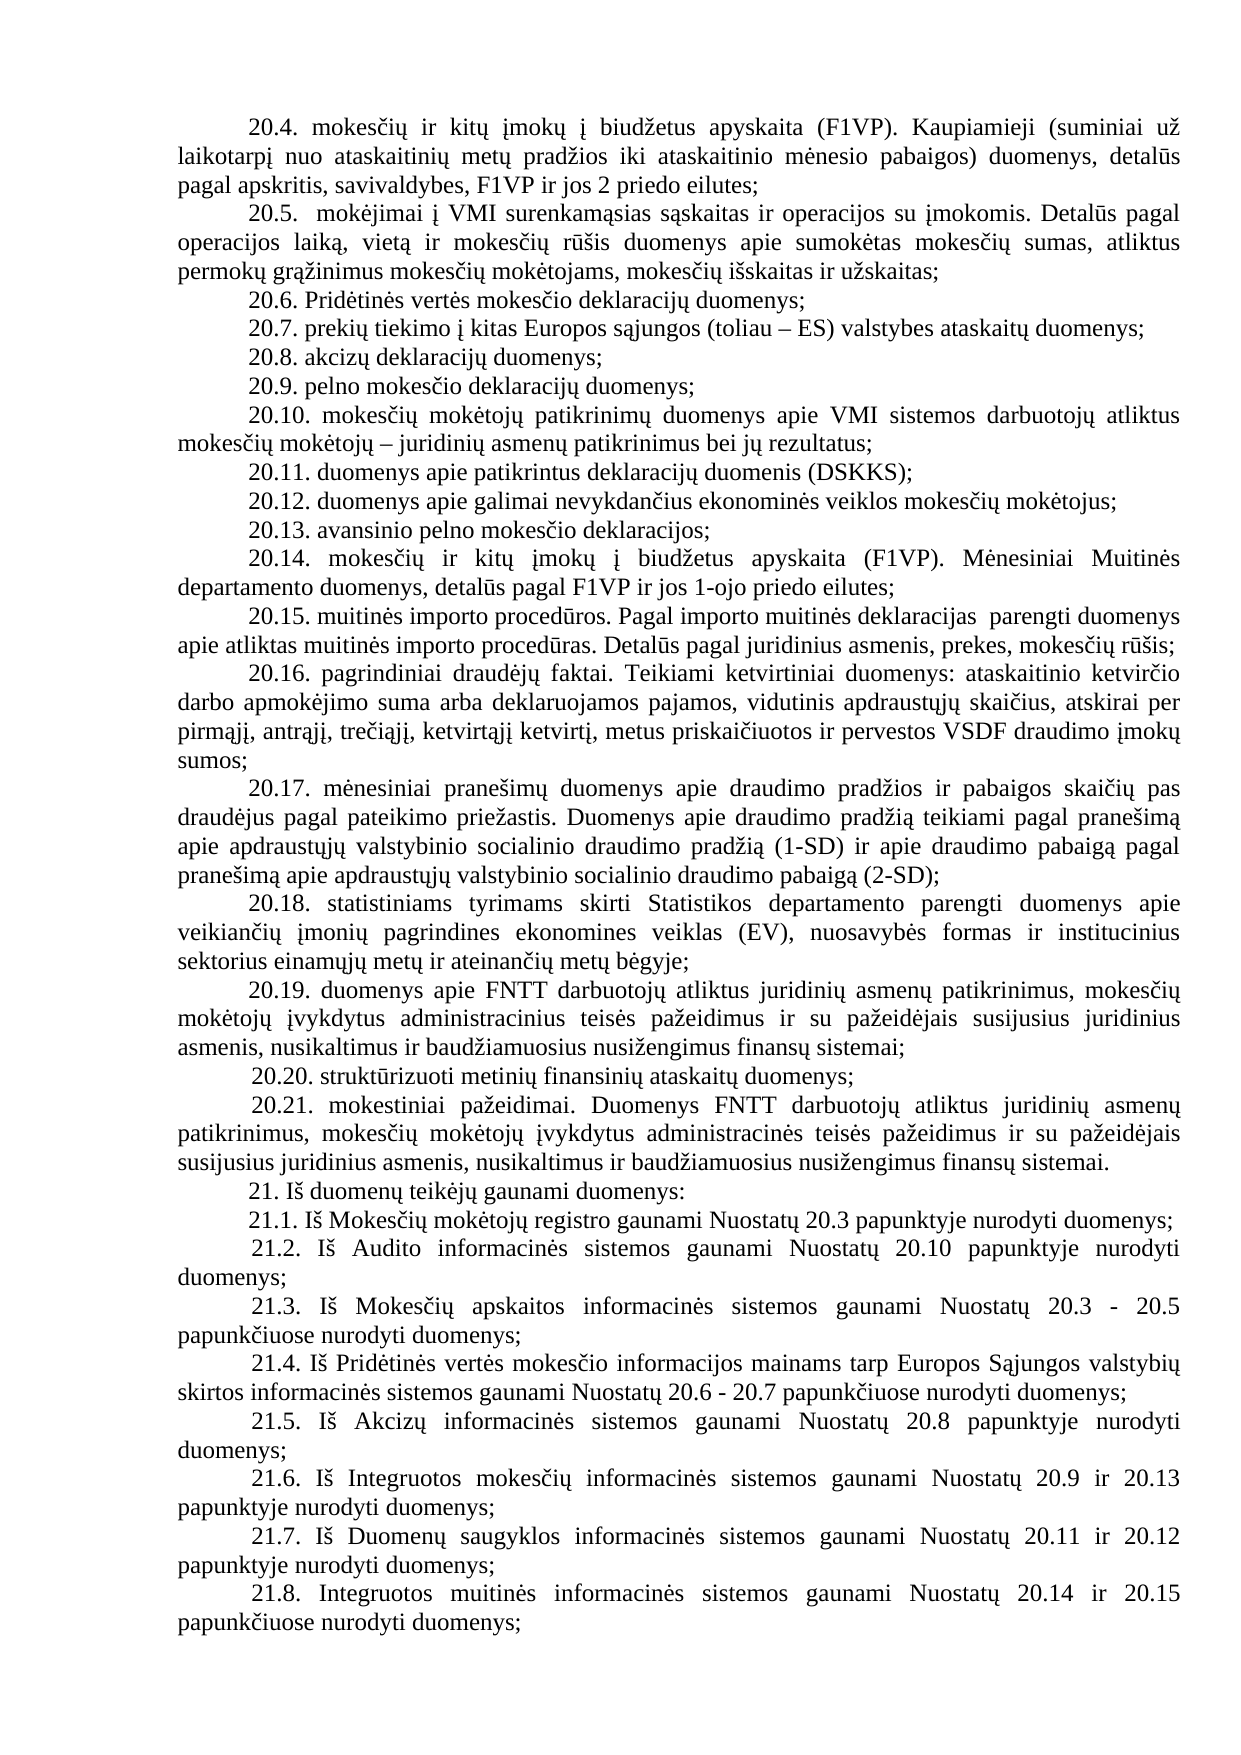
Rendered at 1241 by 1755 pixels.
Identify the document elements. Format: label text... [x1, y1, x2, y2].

text 21.2. Iš Audito informacinės sistemos gaunami Nuostatų 20.10 papunktyje nurodyti duomenys; [177, 1233, 1181, 1291]
text 20.11. duomenys apie patikrintus deklaracijų duomenis (DSKKS); [177, 457, 1181, 486]
text 20.13. avansinio pelno mokesčio deklaracijos; [177, 515, 1181, 543]
text 21.4. Iš Pridėtinės vertės mokesčio informacijos mainams tarp Europos Sąjungos valstybių skirtos informacinės sistemos gaunami Nuostatų 20.6 - 20.7 papunkčiuose nurodyti duomenys; [177, 1348, 1181, 1406]
text 20.16. pagrindiniai draudėjų faktai. Teikiami ketvirtiniai duomenys: ataskaitinio ketvirčio darbo apmokėjimo suma arba deklaruojamos pajamos, vidutinis apdraustųjų skaičius, atskirai per pirmąjį, antrąjį, trečiąjį, ketvirtąjį ketvirtį, metus priskaičiuotos ir pervestos VSDF draudimo įmokų sumos; [177, 658, 1181, 773]
text 20.20. struktūrizuoti metinių finansinių ataskaitų duomenys; [177, 1061, 1181, 1090]
text 21.3. Iš Mokesčių apskaitos informacinės sistemos gaunami Nuostatų 20.3 - 20.5 papunkčiuose nurodyti duomenys; [177, 1291, 1181, 1348]
text 20.9. pelno mokesčio deklaracijų duomenys; [177, 371, 1181, 400]
text 20.8. akcizų deklaracijų duomenys; [177, 342, 1181, 371]
text 20.6. Pridėtinės vertės mokesčio deklaracijų duomenys; [177, 285, 1181, 313]
text 20.19. duomenys apie FNTT darbuotojų atliktus juridinių asmenų patikrinimus, mokesčių mokėtojų įvykdytus administracinius teisės pažeidimus ir su pažeidėjais susijusius juridinius asmenis, nusikaltimus ir baudžiamuosius nusižengimus finansų sistemai; [177, 975, 1181, 1061]
text 21.6. Iš Integruotos mokesčių informacinės sistemos gaunami Nuostatų 20.9 ir 20.13 papunktyje nurodyti duomenys; [177, 1463, 1181, 1521]
text 20.5. mokėjimai į VMI surenkamąsias sąskaitas ir operacijos su įmokomis. Detalūs pagal operacijos laiką, vietą ir mokesčių rūšis duomenys apie sumokėtas mokesčių sumas, atliktus permokų grąžinimus mokesčių mokėtojams, mokesčių išskaitas ir užskaitas; [177, 198, 1181, 285]
text 20.17. mėnesiniai pranešimų duomenys apie draudimo pradžios ir pabaigos skaičių pas draudėjus pagal pateikimo priežastis. Duomenys apie draudimo pradžią teikiami pagal pranešimą apie apdraustųjų valstybinio socialinio draudimo pradžią (1-SD) ir apie draudimo pabaigą pagal pranešimą apie apdraustųjų valstybinio socialinio draudimo pabaigą (2-SD); [177, 773, 1181, 888]
text 21.5. Iš Akcizų informacinės sistemos gaunami Nuostatų 20.8 papunktyje nurodyti duomenys; [177, 1406, 1181, 1463]
text 21.1. Iš Mokesčių mokėtojų registro gaunami Nuostatų 20.3 papunktyje nurodyti duomenys; [177, 1205, 1181, 1233]
text 21.8. Integruotos muitinės informacinės sistemos gaunami Nuostatų 20.14 ir 20.15 papunkčiuose nurodyti duomenys; [177, 1578, 1181, 1636]
text 21.7. Iš Duomenų saugyklos informacinės sistemos gaunami Nuostatų 20.11 ir 20.12 papunktyje nurodyti duomenys; [177, 1521, 1181, 1578]
text 20.14. mokesčių ir kitų įmokų į biudžetus apyskaita (F1VP). Mėnesiniai Muitinės departamento duomenys, detalūs pagal F1VP ir jos 1-ojo priedo eilutes; [177, 543, 1181, 601]
text 20.10. mokesčių mokėtojų patikrinimų duomenys apie VMI sistemos darbuotojų atliktus mokesčių mokėtojų – juridinių asmenų patikrinimus bei jų rezultatus; [177, 400, 1181, 457]
text 20.15. muitinės importo procedūros. Pagal importo muitinės deklaracijas parengti duomenys apie atliktas muitinės importo procedūras. Detalūs pagal juridinius asmenis, prekes, mokesčių rūšis; [177, 601, 1181, 658]
text 21. Iš duomenų teikėjų gaunami duomenys: [177, 1176, 1181, 1205]
text 20.18. statistiniams tyrimams skirti Statistikos departamento parengti duomenys apie veikiančių įmonių pagrindines ekonomines veiklas (EV), nuosavybės formas ir institucinius sektorius einamųjų metų ir ateinančių metų bėgyje; [177, 888, 1181, 975]
text 20.4. mokesčių ir kitų įmokų į biudžetus apyskaita (F1VP). Kaupiamieji (suminiai už laikotarpį nuo ataskaitinių metų pradžios iki ataskaitinio mėnesio pabaigos) duomenys, detalūs pagal apskritis, savivaldybes, F1VP ir jos 2 priedo eilutes; [177, 112, 1181, 198]
text 20.12. duomenys apie galimai nevykdančius ekonominės veiklos mokesčių mokėtojus; [177, 486, 1181, 515]
text 20.21. mokestiniai pažeidimai. Duomenys FNTT darbuotojų atliktus juridinių asmenų patikrinimus, mokesčių mokėtojų įvykdytus administracinės teisės pažeidimus ir su pažeidėjais susijusius juridinius asmenis, nusikaltimus ir baudžiamuosius nusižengimus finansų sistemai. [177, 1090, 1181, 1176]
text 20.7. prekių tiekimo į kitas Europos sąjungos (toliau – ES) valstybes ataskaitų duomenys; [177, 313, 1181, 342]
